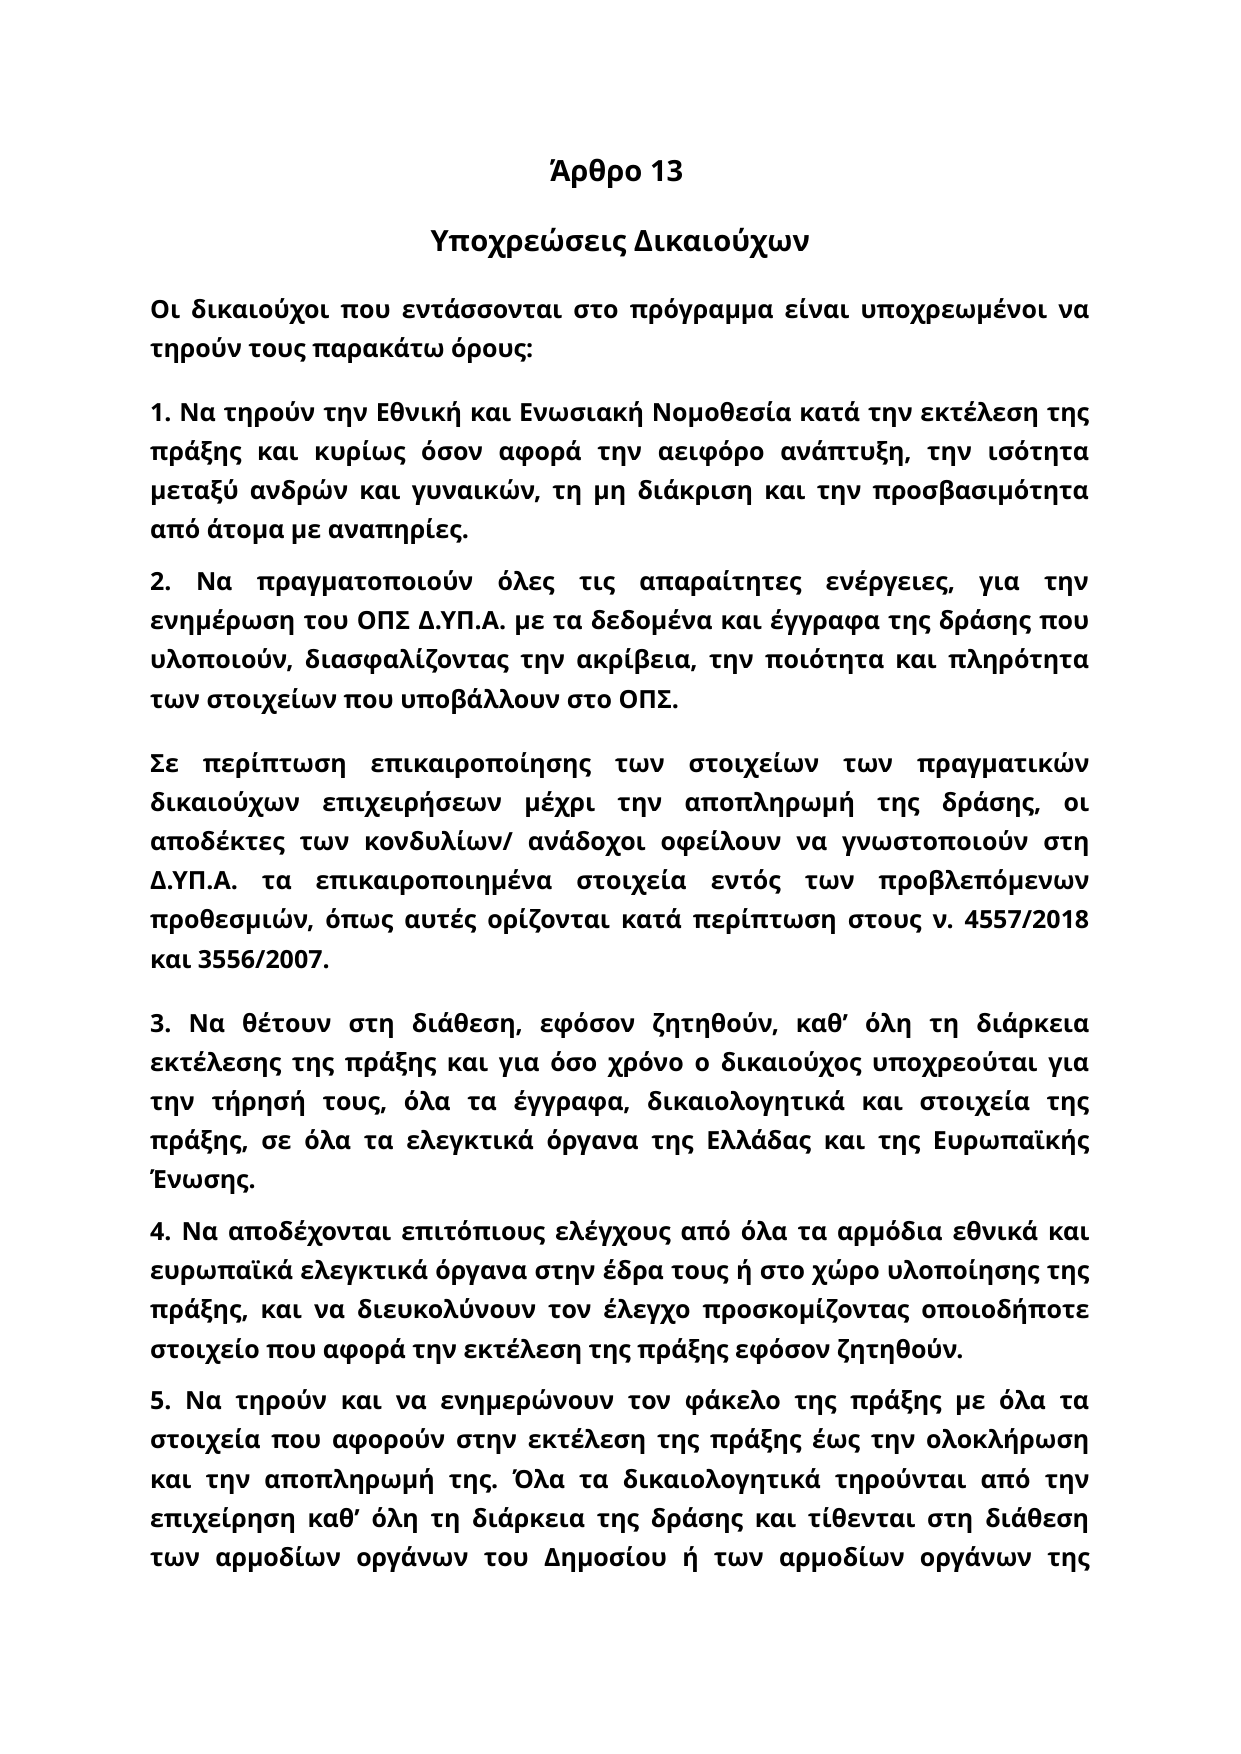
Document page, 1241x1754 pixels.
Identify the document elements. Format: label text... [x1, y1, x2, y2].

text 3. Να θέτουν στη διάθεση, εφόσον ζητηθούν, καθ’ όλη τη διάρκεια εκτέλεσης της πράξης και για όσο χρόνο ο δικαιούχος υποχρεούται για την τήρησή τους, όλα τα έγγραφα, δικαιολογητικά και στοιχεία της πράξης, σε όλα τα ελεγκτικά όργανα της Ελλάδας και της Ευρωπαϊκής Ένωσης. [150, 1005, 1090, 1196]
subtitle Άρθρο 13 [150, 150, 1090, 190]
text 2. Να πραγματοποιούν όλες τις απαραίτητες ενέργειες, για την ενημέρωση του ΟΠΣ Δ.ΥΠ.Α. με τα δεδομένα και έγγραφα της δράσης που υλοποιούν, διασφαλίζοντας την ακρίβεια, την ποιότητα και πληρότητα των στοιχείων που υποβάλλουν στο ΟΠΣ. [150, 564, 1090, 715]
subtitle Υποχρεώσεις Δικαιούχων [150, 221, 1090, 260]
text 1. Να τηρούν την Εθνική και Ενωσιακή Νομοθεσία κατά την εκτέλεση της πράξης και κυρίως όσον αφορά την αειφόρο ανάπτυξη, την ισότητα μεταξύ ανδρών και γυναικών, τη μη διάκριση και την προσβασιμότητα από άτομα με αναπηρίες. [150, 394, 1090, 546]
text 5. Να τηρούν και να ενημερώνουν τον φάκελο της πράξης με όλα τα στοιχεία που αφορούν στην εκτέλεση της πράξης έως την ολοκλήρωση και την αποπληρωμή της. Όλα τα δικαιολογητικά τηρούνται από την επιχείρηση καθ’ όλη τη διάρκεια της δράσης και τίθενται στη διάθεση των αρμοδίων οργάνων του Δημοσίου ή των αρμοδίων οργάνων της [150, 1383, 1090, 1574]
text 4. Να αποδέχονται επιτόπιους ελέγχους από όλα τα αρμόδια εθνικά και ευρωπαϊκά ελεγκτικά όργανα στην έδρα τους ή στο χώρο υλοποίησης της πράξης, και να διευκολύνουν τον έλεγχο προσκομίζοντας οποιοδήποτε στοιχείο που αφορά την εκτέλεση της πράξης εφόσον ζητηθούν. [150, 1214, 1090, 1365]
text Σε περίπτωση επικαιροποίησης των στοιχείων των πραγματικών δικαιούχων επιχειρήσεων μέχρι την αποπληρωμή της δράσης, οι αποδέκτες των κονδυλίων/ ανάδοχοι οφείλουν να γνωστοποιούν στη Δ.ΥΠ.Α. τα επικαιροποιημένα στοιχεία εντός των προβλεπόμενων προθεσμιών, όπως αυτές ορίζονται κατά περίπτωση στους ν. 4557/2018 και 3556/2007. [150, 745, 1090, 975]
text Οι δικαιούχοι που εντάσσονται στο πρόγραμμα είναι υποχρεωμένοι να τηρούν τους παρακάτω όρους: [150, 291, 1090, 364]
